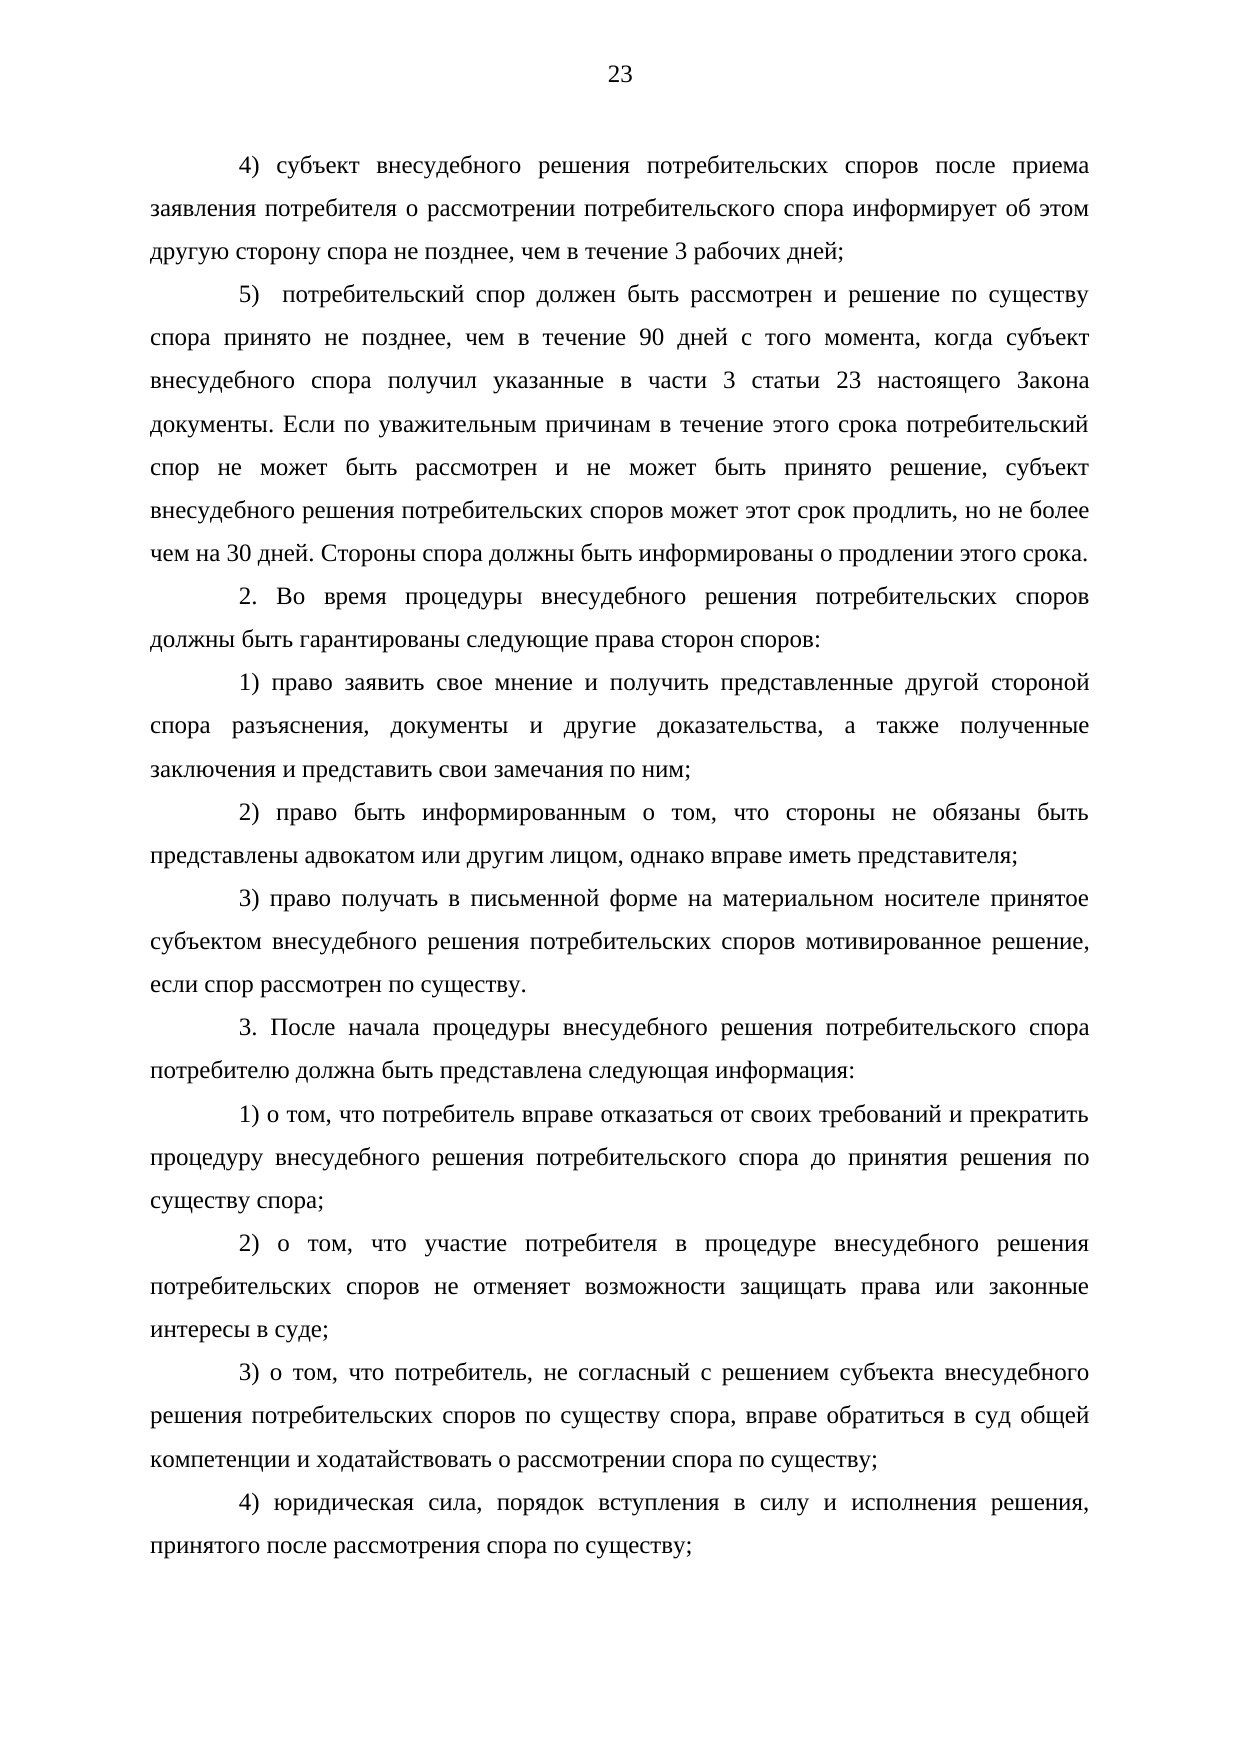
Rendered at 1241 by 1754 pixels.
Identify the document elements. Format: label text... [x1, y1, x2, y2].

text 1) право заявить свое мнение и получить представленные другой стороной спора разъяснения, документы и другие доказательства, а также полученные заключения и представить свои замечания по ним; [150, 667, 1090, 782]
text 1) о том, что потребитель вправе отказаться от своих требований и прекратить процедуру внесудебного решения потребительского спора до принятия решения по существу спора; [150, 1099, 1090, 1214]
text 4) субъект внесудебного решения потребительских споров после приема заявления потребителя о рассмотрении потребительского спора информирует об этом другую сторону спора не позднее, чем в течение 3 рабочих дней; [150, 150, 1090, 265]
text 3) право получать в письменной форме на материальном носителе принятое субъектом внесудебного решения потребительских споров мотивированное решение, если спор рассмотрен по существу. [150, 883, 1090, 998]
text 2. Во время процедуры внесудебного решения потребительских споров должны быть гарантированы следующие права сторон споров: [150, 581, 1090, 653]
text 4) юридическая сила, порядок вступления в силу и исполнения решения, принятого после рассмотрения спора по существу; [150, 1487, 1090, 1559]
text 3. После начала процедуры внесудебного решения потребительского спора потребителю должна быть представлена следующая информация: [150, 1012, 1090, 1084]
text 2) о том, что участие потребителя в процедуре внесудебного решения потребительских споров не отменяет возможности защищать права или законные интересы в суде; [150, 1228, 1090, 1343]
text 3) о том, что потребитель, не согласный с решением субъекта внесудебного решения потребительских споров по существу спора, вправе обратиться в суд общей компетенции и ходатайствовать о рассмотрении спора по существу; [150, 1357, 1090, 1472]
text 5) потребительский спор должен быть рассмотрен и решение по существу спора принято не позднее, чем в течение 90 дней с того момента, когда субъект внесудебного спора получил указанные в части 3 статьи 23 настоящего Закона документы. Если по уважительным причинам в течение этого срока потребительский спор не может быть рассмотрен и не может быть принято решение, субъект внесудебного решения потребительских споров может этот срок продлить, но не более чем на 30 дней. Стороны спора должны быть информированы о продлении этого срока. [150, 279, 1090, 567]
text 2) право быть информированным о том, что стороны не обязаны быть представлены адвокатом или другим лицом, однако вправе иметь представителя; [150, 797, 1090, 869]
